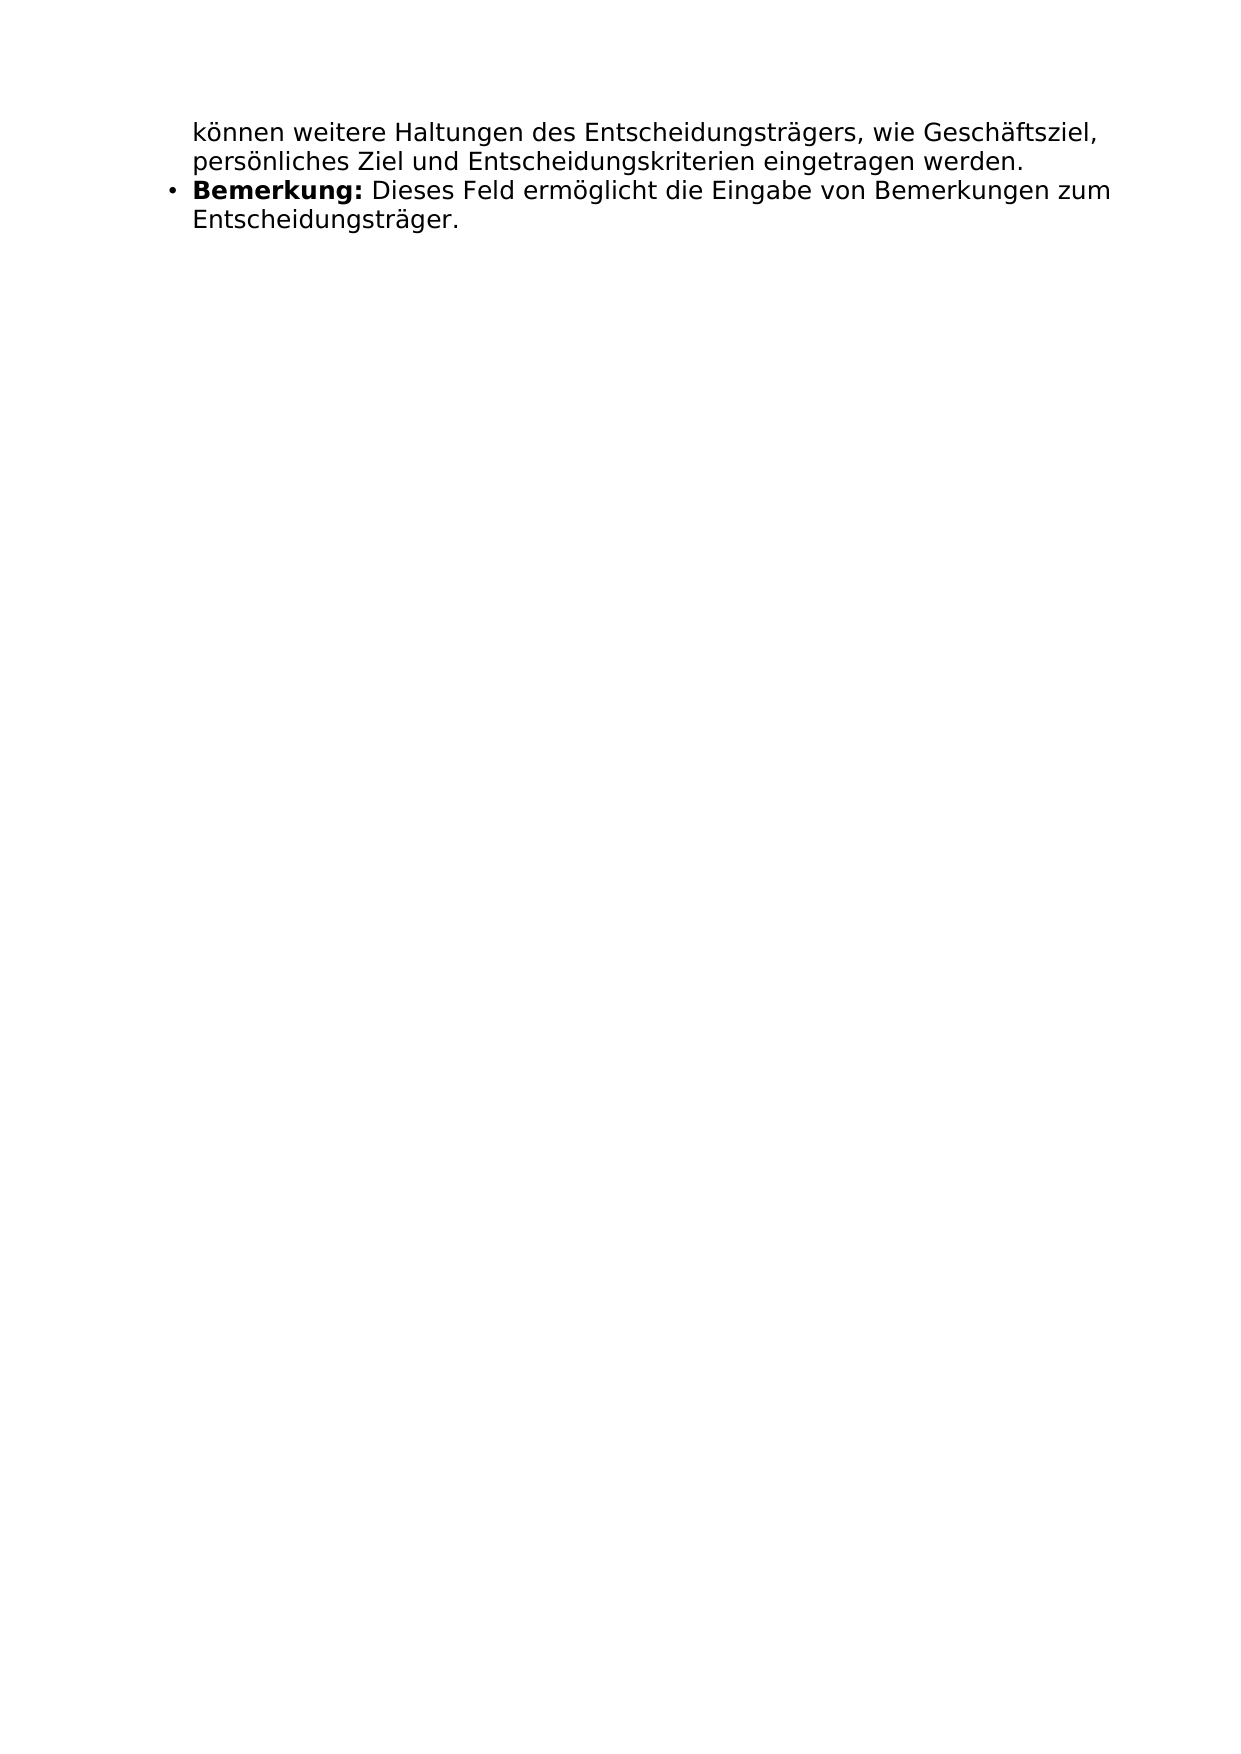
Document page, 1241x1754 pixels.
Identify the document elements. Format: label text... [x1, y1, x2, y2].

list können weitere Haltungen des Entscheidungsträgers, wie Geschäftsziel, persönliches Ziel und Entscheidungskriterien eingetragen werden. [177, 118, 1122, 176]
list Bemerkung: Dieses Feld ermöglicht die Eingabe von Bemerkungen zum Entscheidungsträger. [177, 176, 1122, 235]
